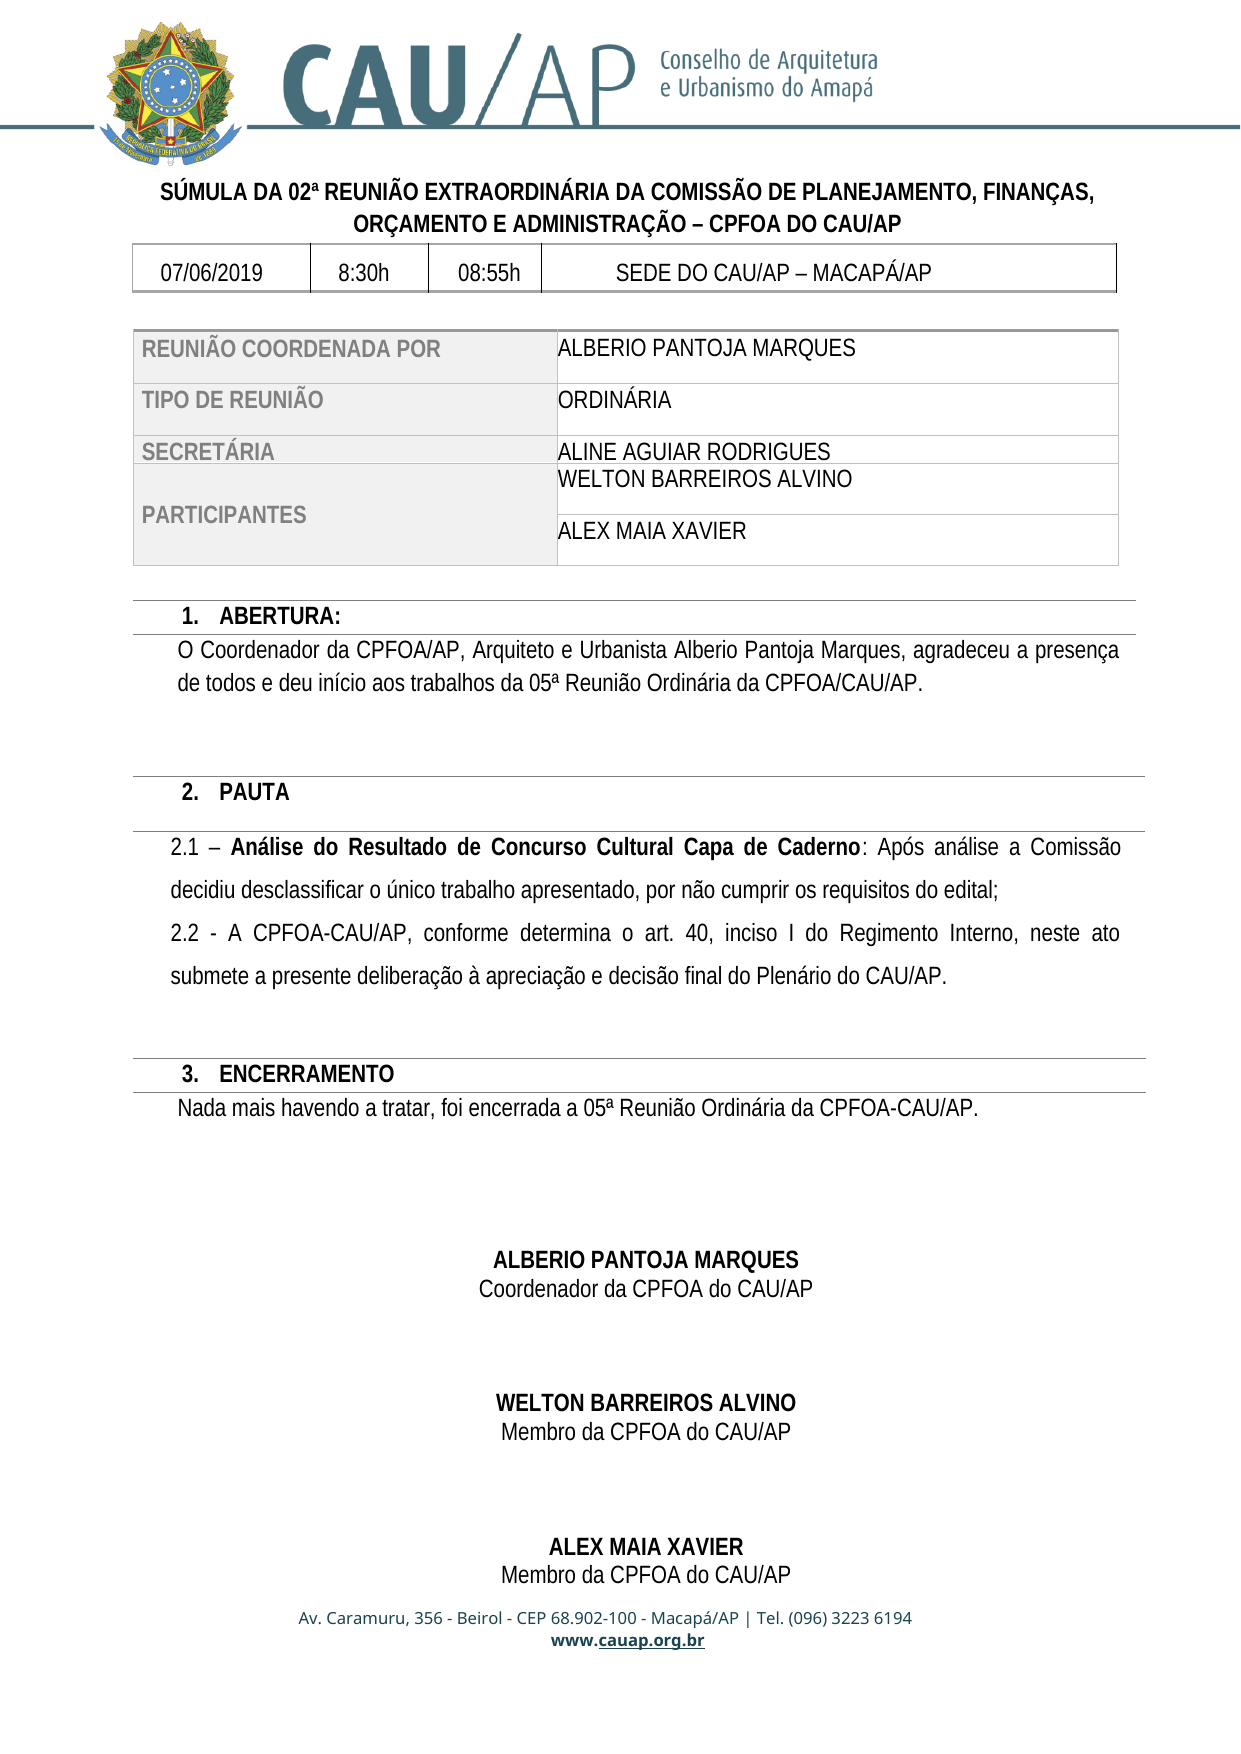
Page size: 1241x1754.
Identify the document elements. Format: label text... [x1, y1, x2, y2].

text WELTON BARREIROS ALVINO [170, 1388, 1122, 1417]
table_cell SECRETÁRIA [134, 436, 557, 462]
table_header 08:55h [429, 245, 541, 289]
table_cell WELTON BARREIROS ALVINO [558, 464, 982, 514]
table_header ABERTURA: [133, 601, 1136, 634]
table_header REUNIÃO COORDENADA POR [134, 332, 557, 383]
text Membro da CPFOA do CAU/AP [170, 1417, 1122, 1446]
list 2.2 - A CPFOA-CAU/AP, conforme determina o art. 40, inciso I do Regimento Interno, neste ato submete a presente deliberação à apreciação e decisão final do Plenário do CAU/AP. [170, 918, 1122, 989]
table_cell [982, 515, 1118, 565]
table_header PAUTA [133, 777, 1144, 831]
table_cell ALINE AGUIAR RODRIGUES [558, 436, 1118, 462]
text Coordenador da CPFOA do CAU/AP [170, 1274, 1122, 1302]
table_cell [982, 464, 1118, 514]
table_header SEDE DO CAU/AP – MACAPÁ/AP [542, 245, 1116, 289]
list 2.1 – Análise do Resultado de Concurso Cultural Capa de Caderno: Após análise a Comissão decidiu desclassificar o único trabalho apresentado, por não cumprir os requisitos do edital; [170, 832, 1122, 904]
table_header ALBERIO PANTOJA MARQUES [558, 332, 1118, 383]
table_cell TIPO DE REUNIÃO [134, 384, 557, 435]
text SÚMULA DA 02ª REUNIÃO EXTRAORDINÁRIA DA COMISSÃO DE PLANEJAMENTO, FINANÇAS, ORÇAMENTO E ADMINISTRAÇÃO – CPFOA DO CAU/AP [133, 187, 1122, 238]
table_cell ORDINÁRIA [558, 384, 1118, 435]
table_cell ALEX MAIA XAVIER [558, 515, 982, 565]
table_header ENCERRAMENTO [133, 1059, 1146, 1092]
text ALBERIO PANTOJA MARQUES [170, 1245, 1122, 1274]
table_header 07/06/2019 [133, 245, 310, 289]
text O Coordenador da CPFOA/AP, Arquiteto e Urbanista Alberio Pantoja Marques, agradeceu a presença de todos e deu início aos trabalhos da 05ª Reunião Ordinária da CPFOA/CAU/AP. [177, 635, 1122, 696]
text Nada mais havendo a tratar, foi encerrada a 05ª Reunião Ordinária da CPFOA-CAU/AP. [133, 1093, 1122, 1121]
table_cell PARTICIPANTES [134, 464, 557, 565]
text Membro da CPFOA do CAU/AP [170, 1560, 1122, 1589]
table_header 8:30h [311, 245, 428, 289]
text ALEX MAIA XAVIER [170, 1532, 1122, 1560]
